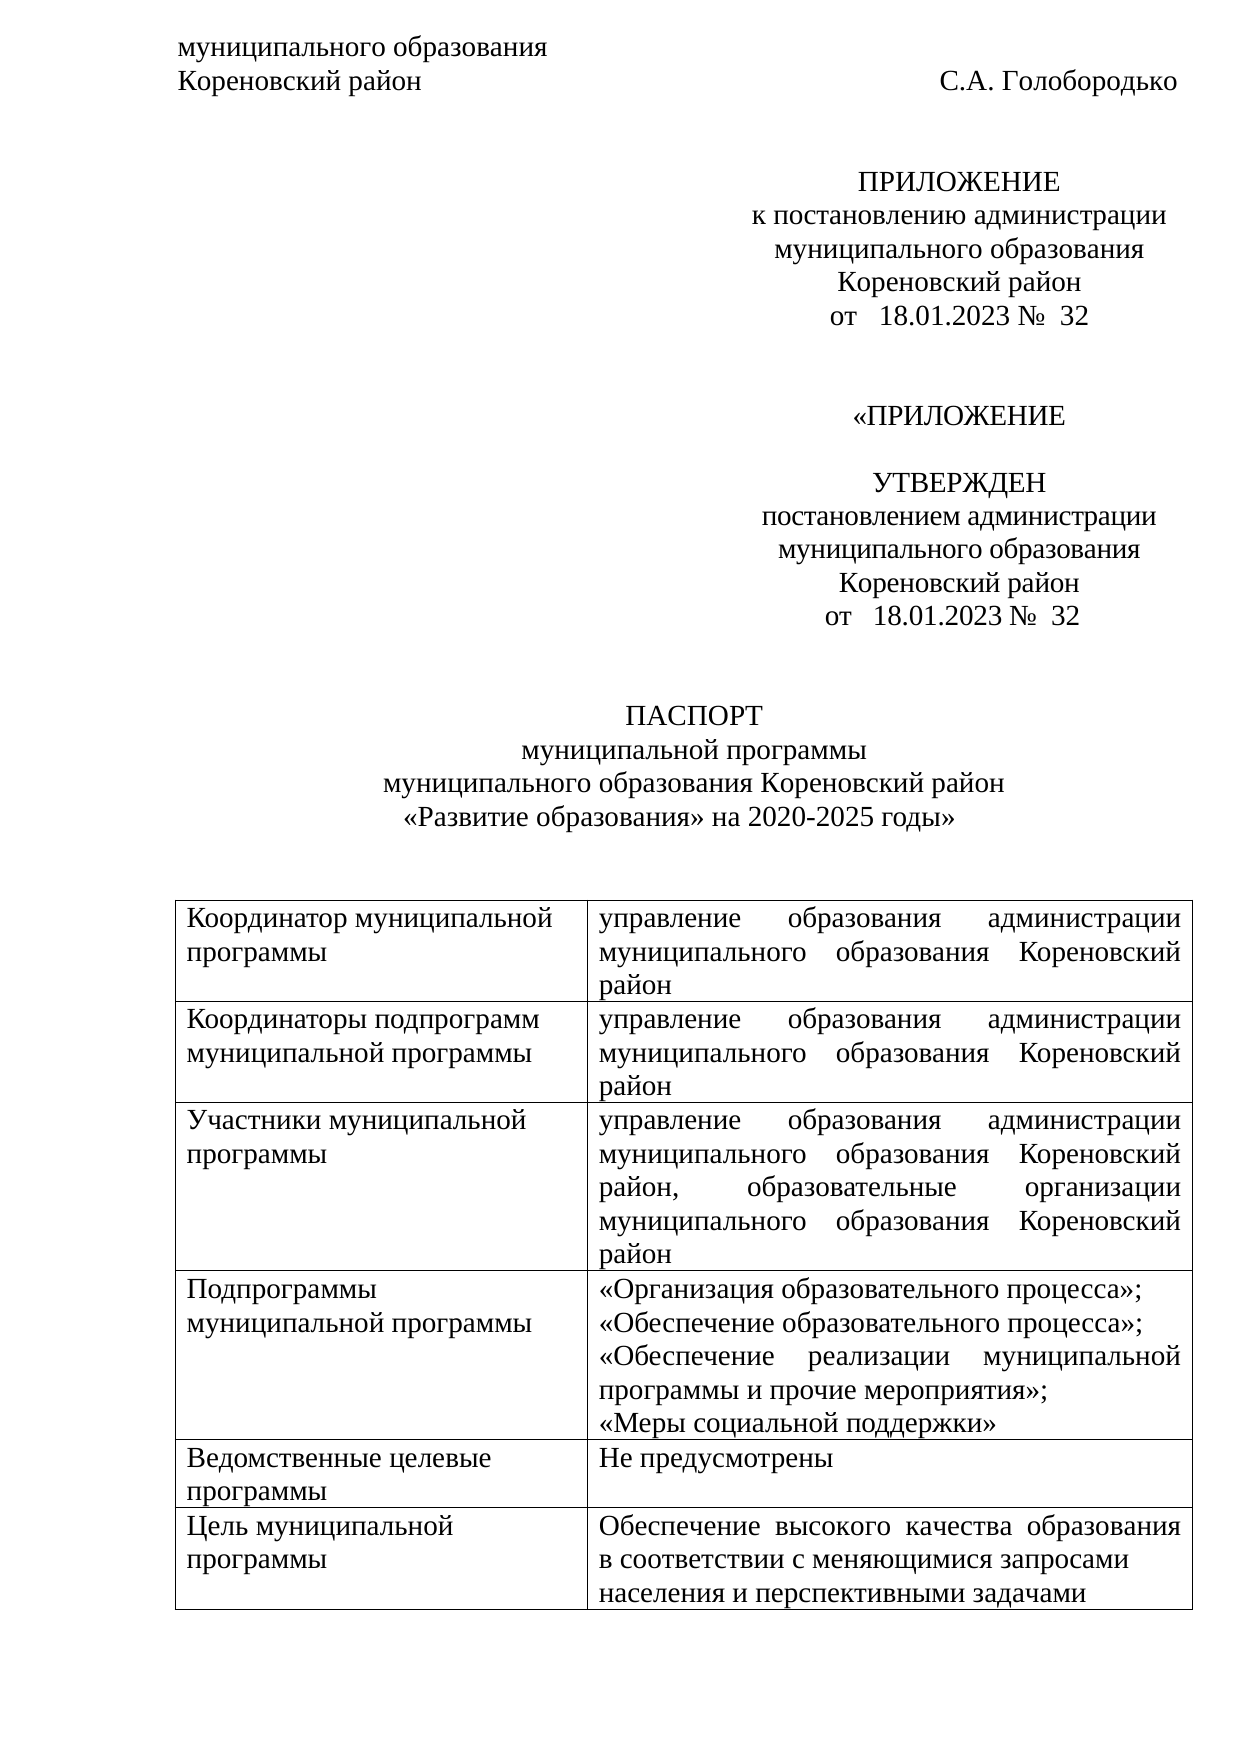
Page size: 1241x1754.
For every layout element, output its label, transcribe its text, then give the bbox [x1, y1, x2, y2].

text муниципального образования [177, 29, 1181, 63]
table_cell управление образования администрации муниципального образования Кореновский район [588, 1002, 1192, 1102]
table_header управление образования администрации муниципального образования Кореновский район [588, 901, 1192, 1001]
table_cell Участники муниципальной программы [176, 1103, 587, 1270]
text муниципального образования Кореновский район [177, 765, 1211, 799]
text Кореновский район С.А. Голобородько [177, 63, 1181, 97]
table_header ПРИЛОЖЕНИЕ к постановлению администрации муниципального образования Кореновский район от 18.01.2023 № 32 «ПРИЛОЖЕНИЕ УТВЕРЖДЕН постановлением администрации муниципального образования Кореновский район от 18.01.2023 № 32 [726, 130, 1193, 665]
text муниципальной программы [177, 732, 1211, 765]
text ПАСПОРТ [177, 698, 1211, 732]
table_cell управление образования администрации муниципального образования Кореновский район, образовательные организации муниципального образования Кореновский район [588, 1103, 1192, 1270]
table_header Координатор муниципальной программы [176, 901, 587, 1001]
table_cell Координаторы подпрограмм муниципальной программы [176, 1002, 587, 1102]
table_cell «Организация образовательного процесса»; «Обеспечение образовательного процесса»; «Обеспечение реализации муниципальной программы и прочие мероприятия»; «Меры социальной поддержки» [588, 1271, 1192, 1439]
table_cell Обеспечение высокого качества образования в соответствии с меняющимися запросами населения и перспективными задачами [588, 1508, 1192, 1609]
table_header [177, 130, 726, 665]
table_cell Цель муниципальной программы [176, 1508, 587, 1609]
table_cell Подпрограммы муниципальной программы [176, 1271, 587, 1439]
text «Развитие образования» на 2020-2025 годы» [177, 799, 1181, 832]
table_cell Не предусмотрены [588, 1440, 1192, 1507]
table_cell Ведомственные целевые программы [176, 1440, 587, 1507]
